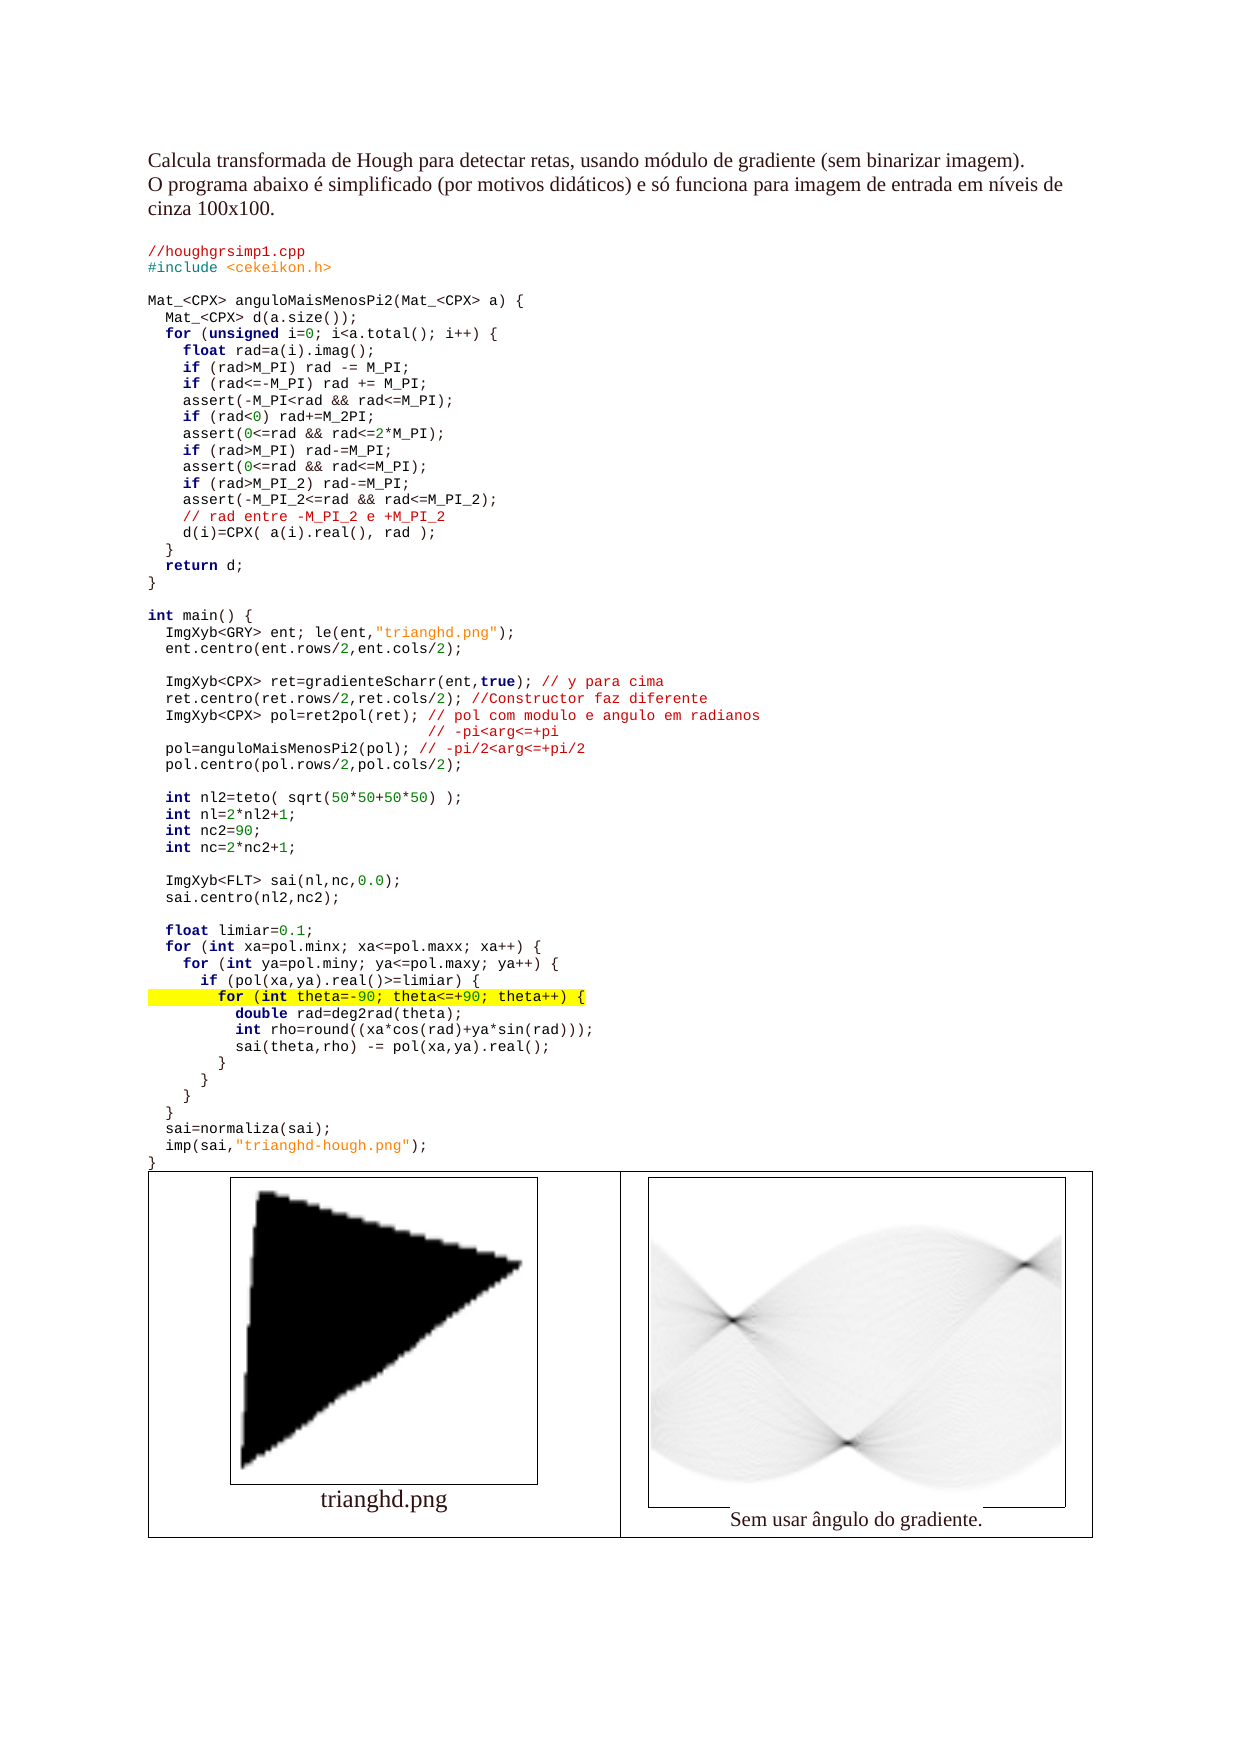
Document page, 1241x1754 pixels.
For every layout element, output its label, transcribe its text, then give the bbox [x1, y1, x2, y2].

text //houghgrsimp1.cpp #include <cekeikon.h> Mat_<CPX> anguloMaisMenosPi2(Mat_<CPX> a) { Mat_<CPX> d(a.size()); for (unsigned i=0; i<a.total(); i++) { float rad=a(i).imag(); if (rad>M_PI) rad -= M_PI; if (rad<=-M_PI) rad += M_PI; assert(-M_PI<rad && rad<=M_PI); if (rad<0) rad+=M_2PI; assert(0<=rad && rad<=2*M_PI); if (rad>M_PI) rad-=M_PI; assert(0<=rad && rad<=M_PI); if (rad>M_PI_2) rad-=M_PI; assert(-M_PI_2<=rad && rad<=M_PI_2); // rad entre -M_PI_2 e +M_PI_2 d(i)=CPX( a(i).real(), rad ); } return d; } int main() { ImgXyb<GRY> ent; le(ent,"trianghd.png"); ent.centro(ent.rows/2,ent.cols/2); ImgXyb<CPX> ret=gradienteScharr(ent,true); // y para cima ret.centro(ret.rows/2,ret.cols/2); //Constructor faz diferente ImgXyb<CPX> pol=ret2pol(ret); // pol com modulo e angulo em radianos // -pi<arg<=+pi pol=anguloMaisMenosPi2(pol); // -pi/2<arg<=+pi/2 pol.centro(pol.rows/2,pol.cols/2); int nl2=teto( sqrt(50*50+50*50) ); int nl=2*nl2+1; int nc2=90; int nc=2*nc2+1; ImgXyb<FLT> sai(nl,nc,0.0); sai.centro(nl2,nc2); float limiar=0.1; for (int xa=pol.minx; xa<=pol.maxx; xa++) { for (int ya=pol.miny; ya<=pol.maxy; ya++) { if (pol(xa,ya).real()>=limiar) { for (int theta=-90; theta<=+90; theta++) { double rad=deg2rad(theta); int rho=round((xa*cos(rad)+ya*sin(rad))); sai(theta,rho) -= pol(xa,ya).real(); } } } } sai=normaliza(sai); imp(sai,"trianghd-hough.png"); } [148, 244, 1092, 1171]
table_header trianghd.png [149, 1172, 620, 1537]
picture [233, 1180, 535, 1482]
text O programa abaixo é simplificado (por motivos didáticos) e só funciona para imagem de entrada em níveis de cinza 100x100. [148, 172, 1092, 220]
table_header Sem usar ângulo do gradiente. [621, 1172, 1092, 1537]
picture [650, 1180, 1062, 1504]
text Calcula transformada de Hough para detectar retas, usando módulo de gradiente (sem binarizar imagem). [148, 148, 1092, 172]
